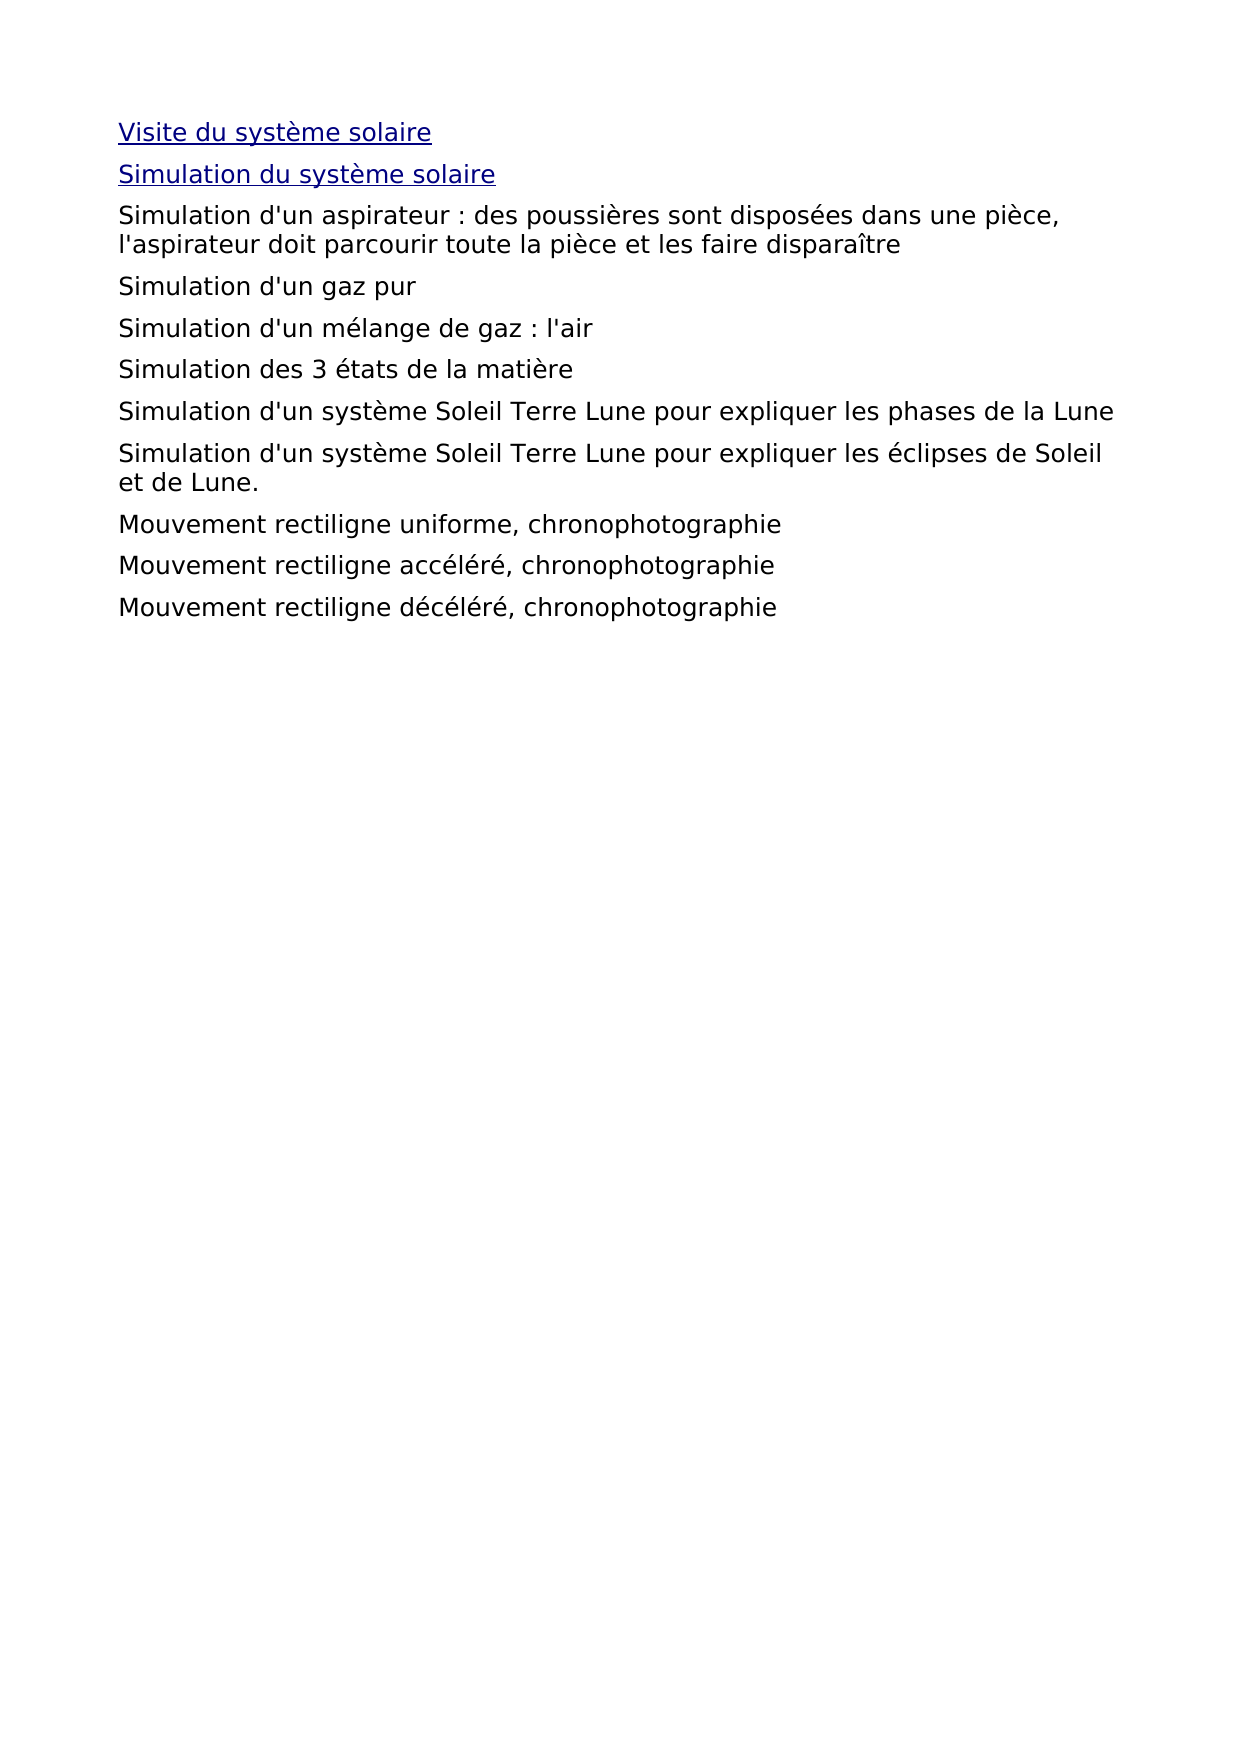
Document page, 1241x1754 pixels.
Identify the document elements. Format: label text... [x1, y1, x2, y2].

text Simulation d'un système Soleil Terre Lune pour expliquer les phases de la Lune [118, 397, 1122, 426]
text Visite du système solaire [118, 118, 1122, 147]
text Simulation du système solaire [118, 160, 1122, 189]
text Simulation d'un système Soleil Terre Lune pour expliquer les éclipses de Soleil et de Lune. [118, 439, 1122, 497]
text Mouvement rectiligne uniforme, chronophotographie [118, 510, 1122, 539]
text Simulation d'un aspirateur : des poussières sont disposées dans une pièce, l'aspirateur doit parcourir toute la pièce et les faire disparaître [118, 201, 1122, 260]
text Mouvement rectiligne accéléré, chronophotographie [118, 551, 1122, 581]
text Simulation d'un gaz pur [118, 272, 1122, 301]
text Mouvement rectiligne décéléré, chronophotographie [118, 593, 1122, 622]
text Simulation d'un mélange de gaz : l'air [118, 314, 1122, 343]
text Simulation des 3 états de la matière [118, 356, 1122, 385]
